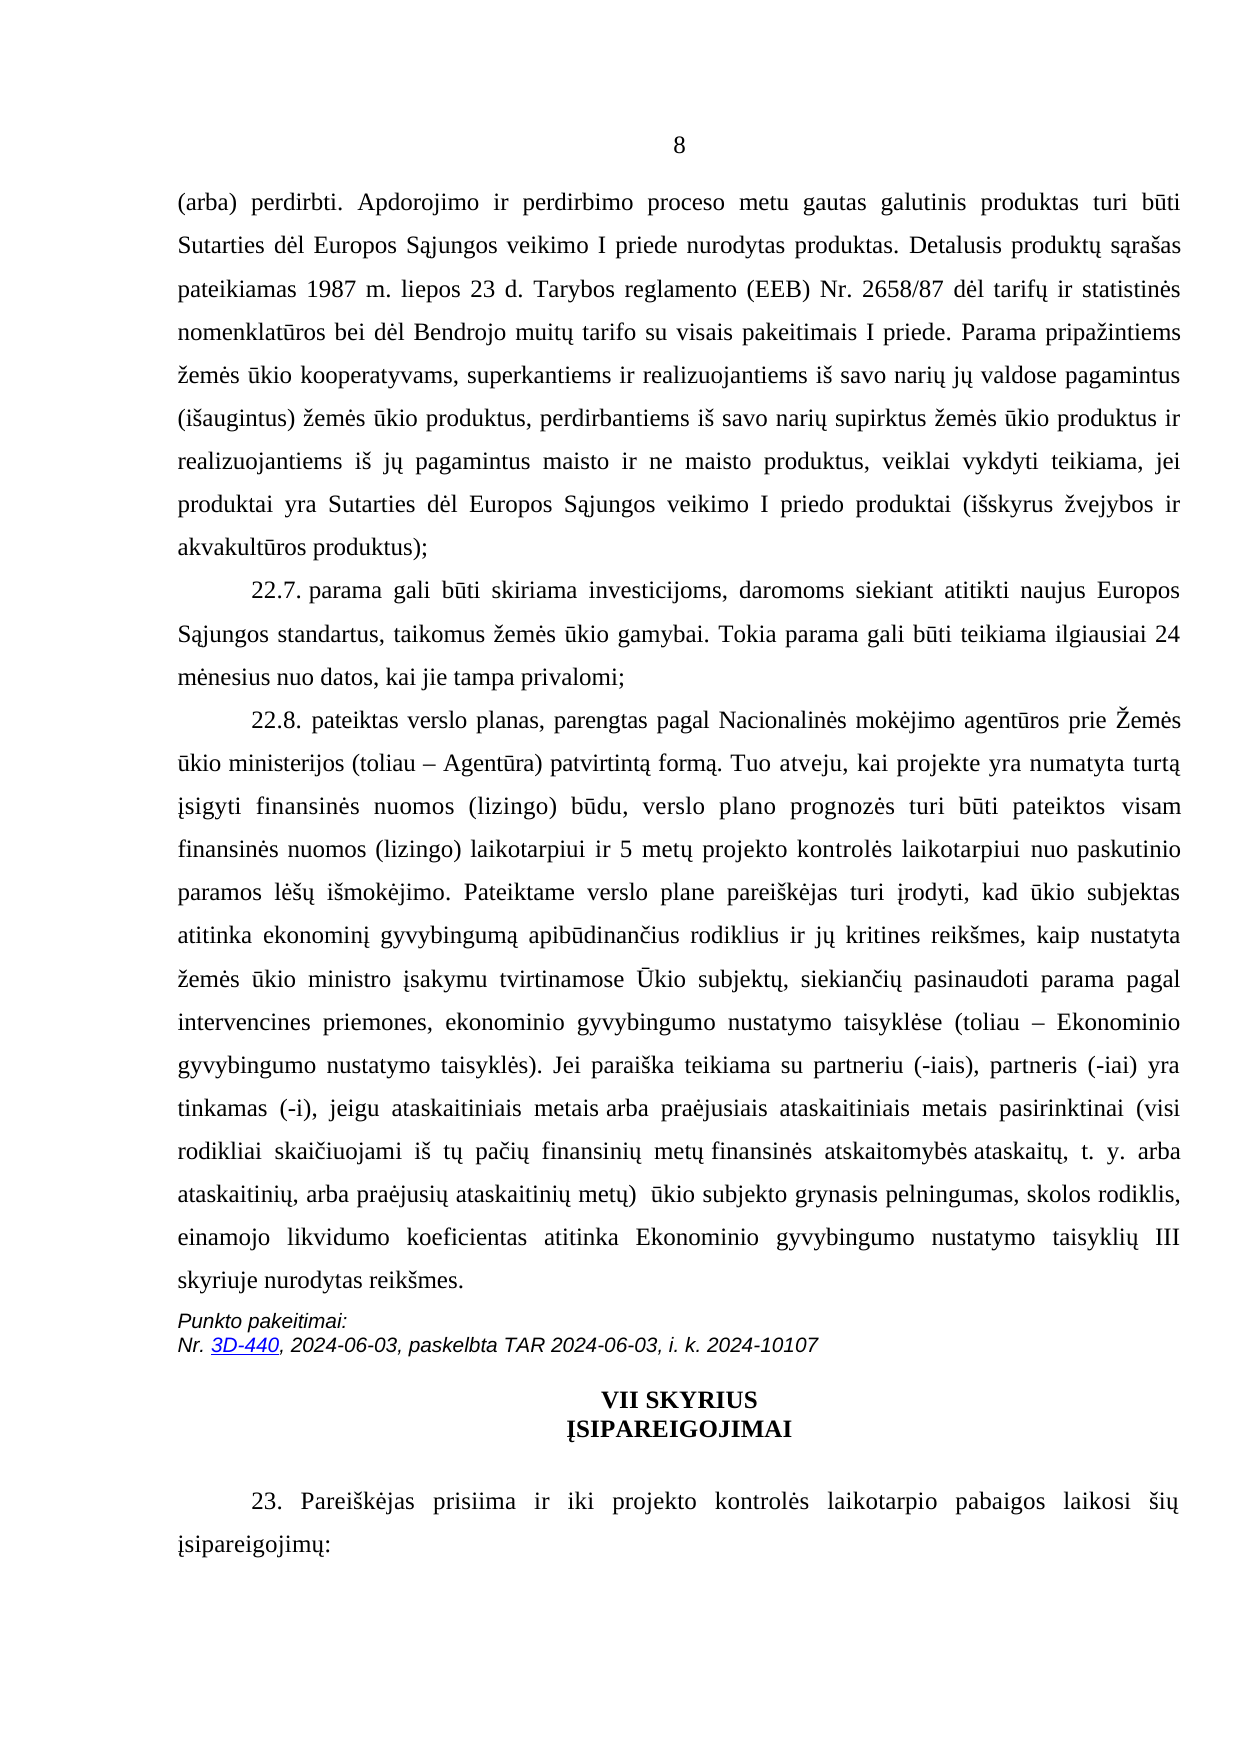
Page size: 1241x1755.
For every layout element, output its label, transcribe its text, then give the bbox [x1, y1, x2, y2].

text Nr. 3D-440, 2024-06-03, paskelbta TAR 2024-06-03, i. k. 2024-10107 [177, 1333, 1181, 1357]
text 22.8. pateiktas verslo planas, parengtas pagal Nacionalinės mokėjimo agentūros prie Žemės ūkio ministerijos (toliau – Agentūra) patvirtintą formą. Tuo atveju, kai projekte yra numatyta turtą įsigyti finansinės nuomos (lizingo) būdu, verslo plano prognozės turi būti pateiktos visam finansinės nuomos (lizingo) laikotarpiui ir 5 metų projekto kontrolės laikotarpiui nuo paskutinio paramos lėšų išmokėjimo. Pateiktame verslo plane pareiškėjas turi įrodyti, kad ūkio subjektas atitinka ekonominį gyvybingumą apibūdinančius rodiklius ir jų kritines reikšmes, kaip nustatyta žemės ūkio ministro įsakymu tvirtinamose Ūkio subjektų, siekiančių pasinaudoti parama pagal intervencines priemones, ekonominio gyvybingumo nustatymo taisyklėse (toliau – Ekonominio gyvybingumo nustatymo taisyklės). Jei paraiška teikiama su partneriu (-iais), partneris (-iai) yra tinkamas (-i), jeigu ataskaitiniais metais arba praėjusiais ataskaitiniais metais pasirinktinai (visi rodikliai skaičiuojami iš tų pačių finansinių metų finansinės atskaitomybės ataskaitų, t. y. arba ataskaitinių, arba praėjusių ataskaitinių metų) ūkio subjekto grynasis pelningumas, skolos rodiklis, einamojo likvidumo koeficientas atitinka Ekonominio gyvybingumo nustatymo taisyklių III skyriuje nurodytas reikšmes. [177, 705, 1181, 1294]
text 22.7. parama gali būti skiriama investicijoms, daromoms siekiant atitikti naujus Europos Sąjungos standartus, taikomus žemės ūkio gamybai. Tokia parama gali būti teikiama ilgiausiai 24 mėnesius nuo datos, kai jie tampa privalomi; [177, 576, 1181, 691]
text ĮSIPAREIGOJIMAI [177, 1414, 1181, 1443]
text (arba) perdirbti. Apdorojimo ir perdirbimo proceso metu gautas galutinis produktas turi būti Sutarties dėl Europos Sąjungos veikimo I priede nurodytas produktas. Detalusis produktų sąrašas pateikiamas 1987 m. liepos 23 d. Tarybos reglamento (EEB) Nr. 2658/87 dėl tarifų ir statistinės nomenklatūros bei dėl Bendrojo muitų tarifo su visais pakeitimais I priede. Parama pripažintiems žemės ūkio kooperatyvams, superkantiems ir realizuojantiems iš savo narių jų valdose pagamintus (išaugintus) žemės ūkio produktus, perdirbantiems iš savo narių supirktus žemės ūkio produktus ir realizuojantiems iš jų pagamintus maisto ir ne maisto produktus, veiklai vykdyti teikiama, jei produktai yra Sutarties dėl Europos Sąjungos veikimo I priedo produktai (išskyrus žvejybos ir akvakultūros produktus); [177, 187, 1181, 561]
text Punkto pakeitimai: [177, 1309, 1181, 1333]
text 23. Pareiškėjas prisiima ir iki projekto kontrolės laikotarpio pabaigos laikosi šių įsipareigojimų: [177, 1486, 1181, 1558]
text VII SKYRIUS [177, 1385, 1181, 1414]
